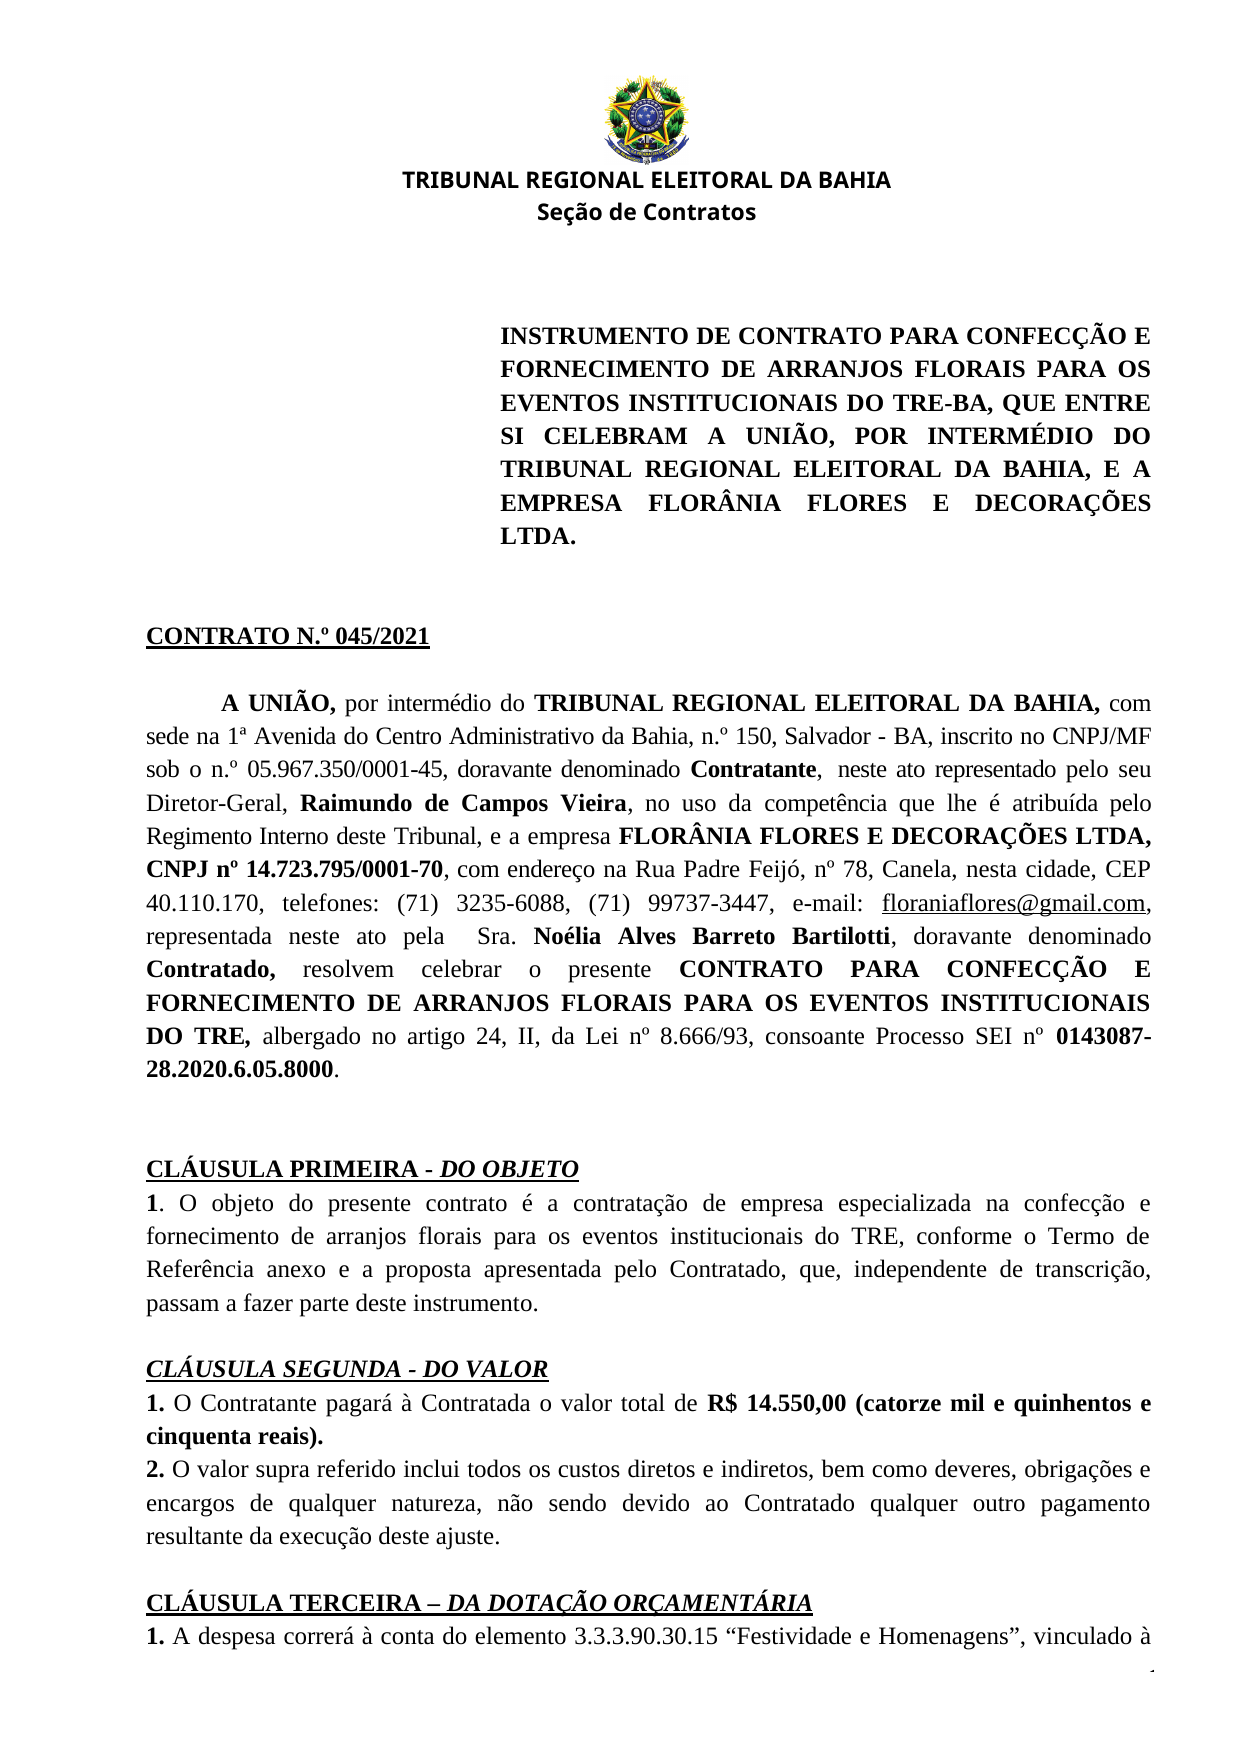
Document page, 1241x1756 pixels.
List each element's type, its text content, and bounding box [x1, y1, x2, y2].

text CLÁUSULA PRIMEIRA - DO OBJETO [146, 1151, 1152, 1184]
text CLÁUSULA TERCEIRA – DA DOTAÇÃO ORÇAMENTÁRIA [146, 1584, 1152, 1618]
list 2. O valor supra referido inclui todos os custos diretos e indiretos, bem como deveres, obrigações e encargos de qualquer natureza, não sendo devido ao Contratado qualquer outro pagamento resultante da execução deste ajuste. [146, 1451, 1152, 1551]
list 1. A despesa correrá à conta do elemento 3.3.3.90.30.15 “Festividade e Homenagens”, vinculado à [146, 1618, 1152, 1651]
text INSTRUMENTO DE CONTRATO PARA CONFECÇÃO E FORNECIMENTO DE ARRANJOS FLORAIS PARA OS EVENTOS INSTITUCIONAIS DO TRE-BA, QUE ENTRE SI CELEBRAM A UNIÃO, POR INTERMÉDIO DO TRIBUNAL REGIONAL ELEITORAL DA BAHIA, E A EMPRESA FLORÂNIA FLORES E DECORAÇÕES LTDA. [500, 318, 1152, 551]
text CLÁUSULA SEGUNDA - DO VALOR [146, 1351, 1152, 1384]
text 1 [1147, 1663, 1153, 1672]
text A UNIÃO, por intermédio do TRIBUNAL REGIONAL ELEITORAL DA BAHIA, com sede na 1ª Avenida do Centro Administrativo da Bahia, n.º 150, Salvador - BA, inscrito no CNPJ/MF sob o n.º 05.967.350/0001-45, doravante denominado Contratante, neste ato representado pelo seu Diretor-Geral, Raimundo de Campos Vieira, no uso da competência que lhe é atribuída pelo Regimento Interno deste Tribunal, e a empresa FLORÂNIA FLORES E DECORAÇÕES LTDA, CNPJ nº 14.723.795/0001-70, com endereço na Rua Padre Feijó, nº 78, Canela, nesta cidade, CEP 40.110.170, telefones: (71) 3235-6088, (71) 99737-3447, e-mail: floraniaflores@gmail.com, representada neste ato pela Sra. Noélia Alves Barreto Bartilotti, doravante denominado Contratado, resolvem celebrar o presente CONTRATO PARA CONFECÇÃO E FORNECIMENTO DE ARRANJOS FLORAIS PARA OS EVENTOS INSTITUCIONAIS DO TRE, albergado no artigo 24, II, da Lei nº 8.666/93, consoante Processo SEI nº 0143087-28.2020.6.05.8000. [146, 684, 1152, 1084]
text 1. O objeto do presente contrato é a contratação de empresa especializada na confecção e fornecimento de arranjos florais para os eventos institucionais do TRE, conforme o Termo de Referência anexo e a proposta apresentada pelo Contratado, que, independente de transcrição, passam a fazer parte deste instrumento. [146, 1184, 1152, 1318]
text CONTRATO N.º 045/2021 [146, 618, 1152, 651]
list 1. O Contratante pagará à Contratada o valor total de R$ 14.550,00 (catorze mil e quinhentos e cinquenta reais). [146, 1384, 1152, 1451]
